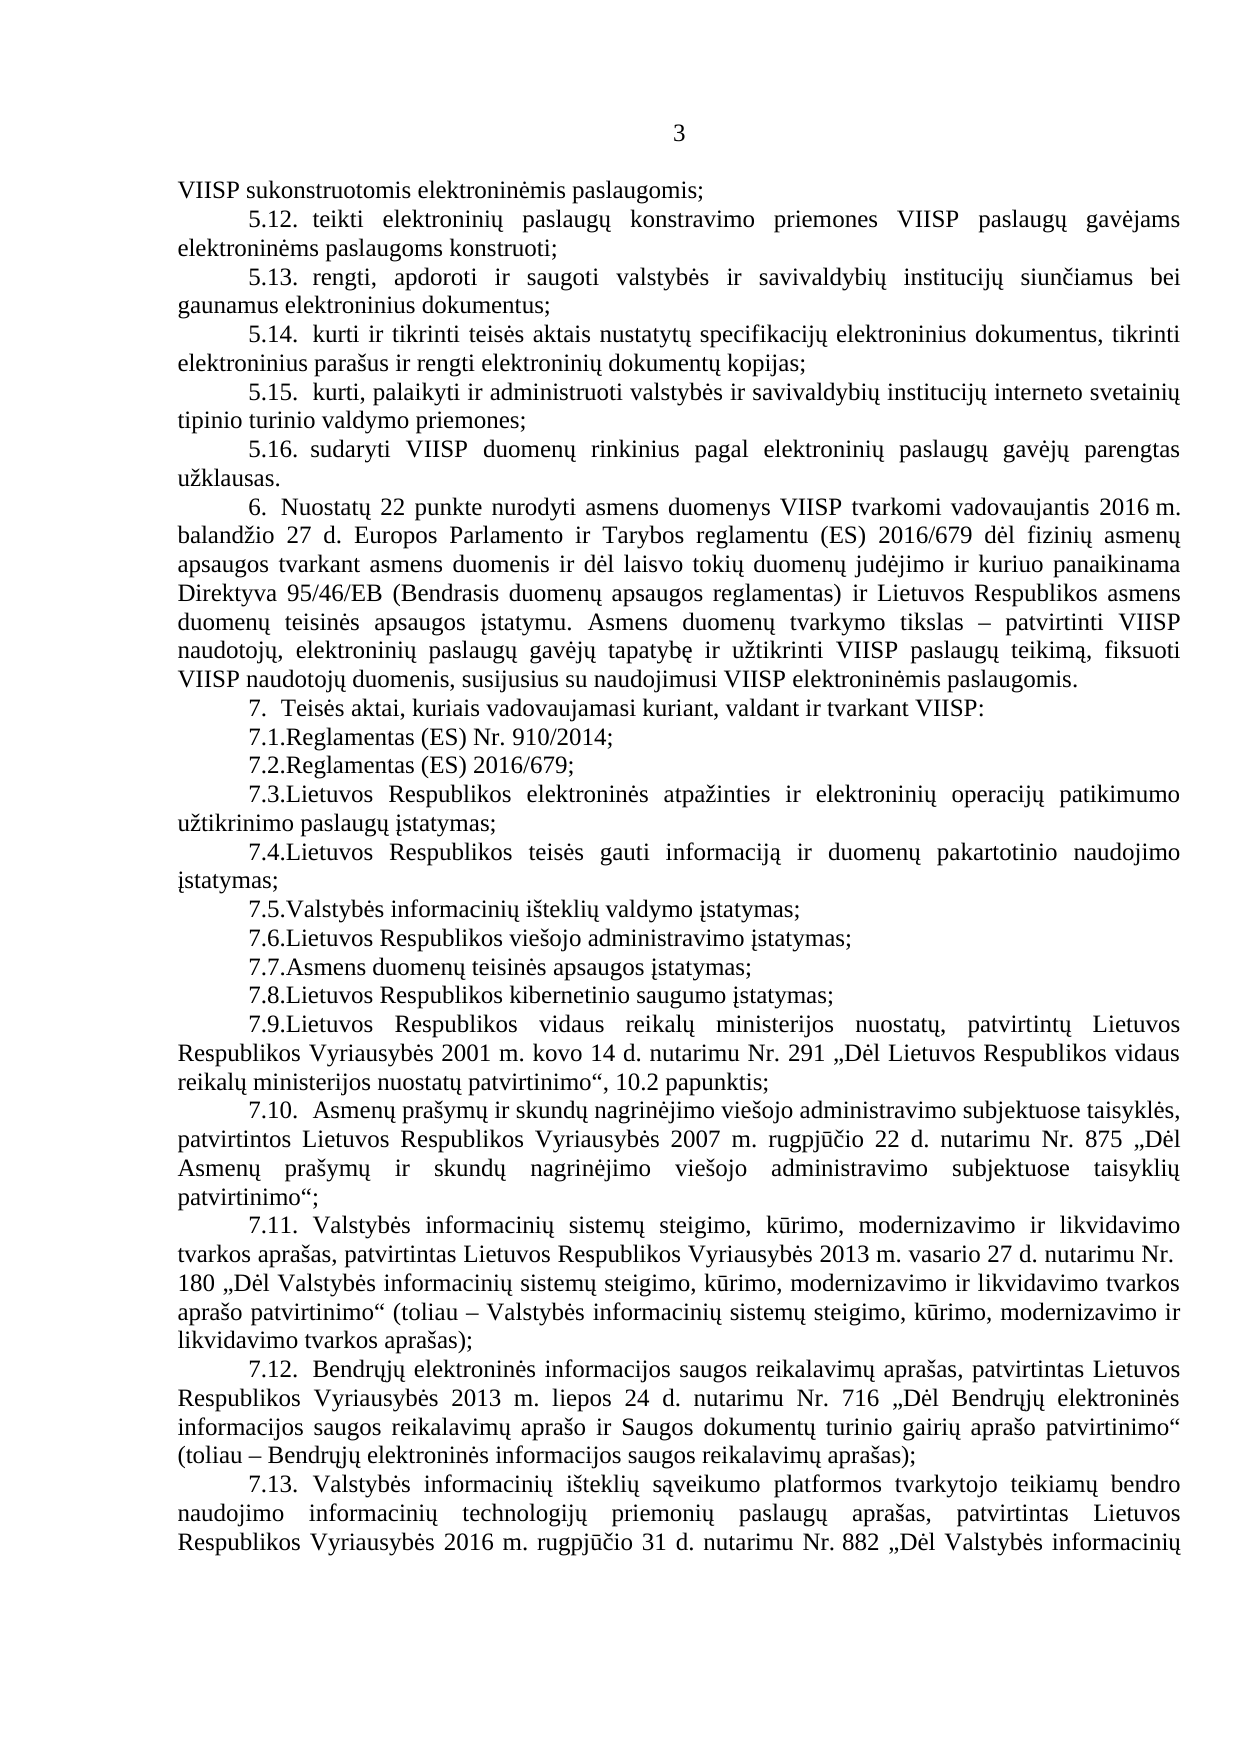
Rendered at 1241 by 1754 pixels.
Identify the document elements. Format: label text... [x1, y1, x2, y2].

text 7.12. Bendrųjų elektroninės informacijos saugos reikalavimų aprašas, patvirtintas Lietuvos Respublikos Vyriausybės 2013 m. liepos 24 d. nutarimu Nr. 716 „Dėl Bendrųjų elektroninės informacijos saugos reikalavimų aprašo ir Saugos dokumentų turinio gairių aprašo patvirtinimo“ (toliau – Bendrųjų elektroninės informacijos saugos reikalavimų aprašas); [177, 1354, 1181, 1469]
text 7.8. Lietuvos Respublikos kibernetinio saugumo įstatymas; [177, 981, 1181, 1009]
text 7.5. Valstybės informacinių išteklių valdymo įstatymas; [177, 894, 1181, 923]
text 7.10. Asmenų prašymų ir skundų nagrinėjimo viešojo administravimo subjektuose taisyklės, patvirtintos Lietuvos Respublikos Vyriausybės 2007 m. rugpjūčio 22 d. nutarimu Nr. 875 „Dėl Asmenų prašymų ir skundų nagrinėjimo viešojo administravimo subjektuose taisyklių patvirtinimo“; [177, 1096, 1181, 1211]
text 5.15. kurti, palaikyti ir administruoti valstybės ir savivaldybių institucijų interneto svetainių tipinio turinio valdymo priemones; [177, 377, 1181, 434]
text 7.2. Reglamentas (ES) 2016/679; [177, 751, 1181, 779]
text 7.4. Lietuvos Respublikos teisės gauti informaciją ir duomenų pakartotinio naudojimo įstatymas; [177, 837, 1181, 894]
text 7. Teisės aktai, kuriais vadovaujamasi kuriant, valdant ir tvarkant VIISP: [177, 693, 1181, 722]
text 7.9. Lietuvos Respublikos vidaus reikalų ministerijos nuostatų, patvirtintų Lietuvos Respublikos Vyriausybės 2001 m. kovo 14 d. nutarimu Nr. 291 „Dėl Lietuvos Respublikos vidaus reikalų ministerijos nuostatų patvirtinimo“, 10.2 papunktis; [177, 1009, 1181, 1096]
text 7.1. Reglamentas (ES) Nr. 910/2014; [177, 722, 1181, 751]
text 5.12. teikti elektroninių paslaugų konstravimo priemones VIISP paslaugų gavėjams elektroninėms paslaugoms konstruoti; [177, 204, 1181, 262]
text 5.14. kurti ir tikrinti teisės aktais nustatytų specifikacijų elektroninius dokumentus, tikrinti elektroninius parašus ir rengti elektroninių dokumentų kopijas; [177, 319, 1181, 377]
text 7.7. Asmens duomenų teisinės apsaugos įstatymas; [177, 952, 1181, 981]
text 7.6. Lietuvos Respublikos viešojo administravimo įstatymas; [177, 923, 1181, 952]
text 6. Nuostatų 22 punkte nurodyti asmens duomenys VIISP tvarkomi vadovaujantis 2016 m. balandžio 27 d. Europos Parlamento ir Tarybos reglamentu (ES) 2016/679 dėl fizinių asmenų apsaugos tvarkant asmens duomenis ir dėl laisvo tokių duomenų judėjimo ir kuriuo panaikinama Direktyva 95/46/EB (Bendrasis duomenų apsaugos reglamentas) ir Lietuvos Respublikos asmens duomenų teisinės apsaugos įstatymu. Asmens duomenų tvarkymo tikslas – patvirtinti VIISP naudotojų, elektroninių paslaugų gavėjų tapatybę ir užtikrinti VIISP paslaugų teikimą, fiksuoti VIISP naudotojų duomenis, susijusius su naudojimusi VIISP elektroninėmis paslaugomis. [177, 492, 1181, 693]
text VIISP sukonstruotomis elektroninėmis paslaugomis; [177, 176, 1181, 204]
text 7.3. Lietuvos Respublikos elektroninės atpažinties ir elektroninių operacijų patikimumo užtikrinimo paslaugų įstatymas; [177, 779, 1181, 837]
text 7.11. Valstybės informacinių sistemų steigimo, kūrimo, modernizavimo ir likvidavimo tvarkos aprašas, patvirtintas Lietuvos Respublikos Vyriausybės 2013 m. vasario 27 d. nutarimu Nr. 180 „Dėl Valstybės informacinių sistemų steigimo, kūrimo, modernizavimo ir likvidavimo tvarkos aprašo patvirtinimo“ (toliau – Valstybės informacinių sistemų steigimo, kūrimo, modernizavimo ir likvidavimo tvarkos aprašas); [177, 1211, 1181, 1354]
text 5.16. sudaryti VIISP duomenų rinkinius pagal elektroninių paslaugų gavėjų parengtas užklausas. [177, 434, 1181, 492]
text 5.13. rengti, apdoroti ir saugoti valstybės ir savivaldybių institucijų siunčiamus bei gaunamus elektroninius dokumentus; [177, 262, 1181, 319]
text 7.13. Valstybės informacinių išteklių sąveikumo platformos tvarkytojo teikiamų bendro naudojimo informacinių technologijų priemonių paslaugų aprašas, patvirtintas Lietuvos Respublikos Vyriausybės 2016 m. rugpjūčio 31 d. nutarimu Nr. 882 „Dėl Valstybės informacinių [177, 1469, 1181, 1556]
